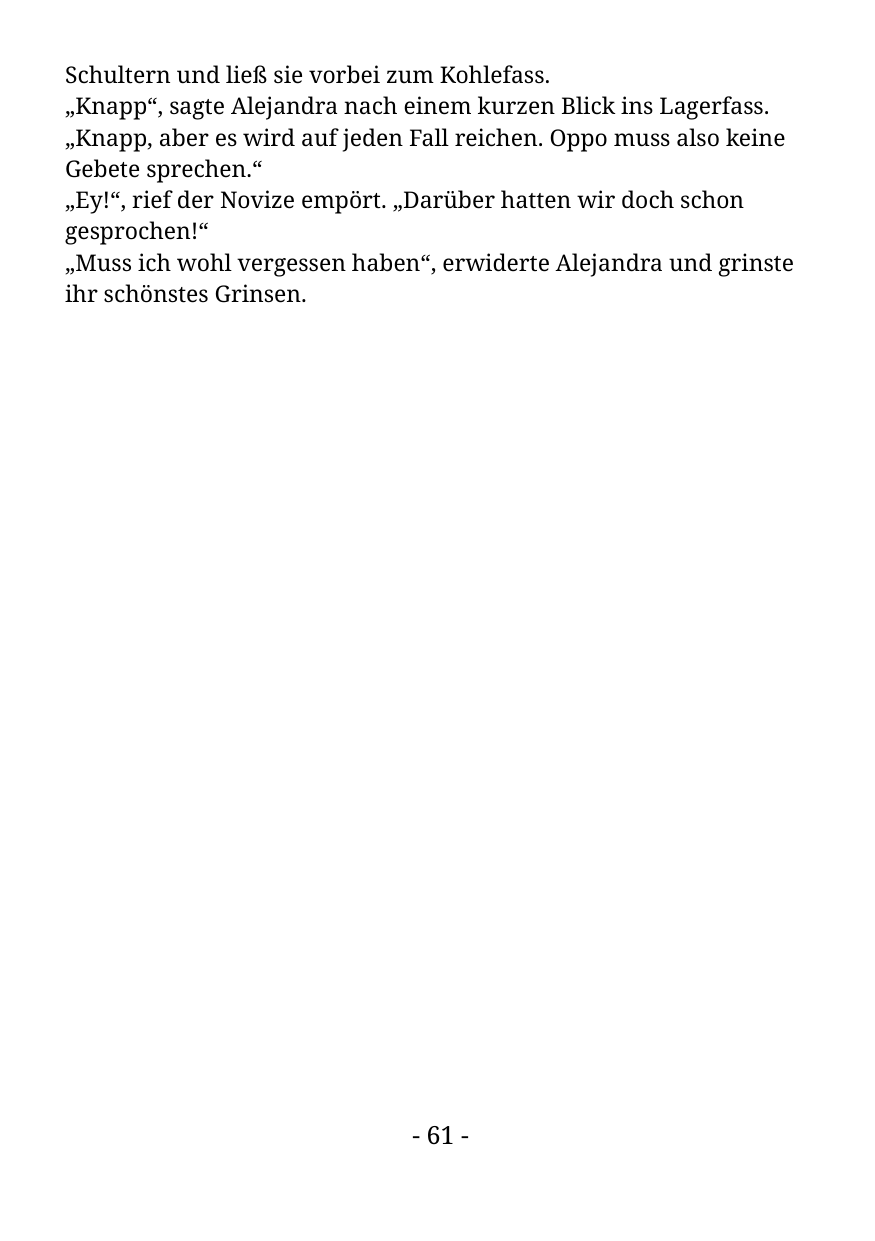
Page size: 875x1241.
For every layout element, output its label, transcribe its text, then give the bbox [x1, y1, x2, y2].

text „Knapp“, sagte Alejandra nach einem kurzen Blick ins Lagerfass. „Knapp, aber es wird auf jeden Fall reichen. Oppo muss also keine Gebete sprechen.“ [65, 90, 809, 184]
text „Ey!“, rief der Novize empört. „Darüber hatten wir doch schon gesprochen!“ [65, 184, 809, 247]
text Schultern und ließ sie vorbei zum Kohlefass. [65, 59, 809, 90]
text „Muss ich wohl vergessen haben“, erwiderte Alejandra und grinste ihr schönstes Grinsen. [65, 247, 809, 309]
